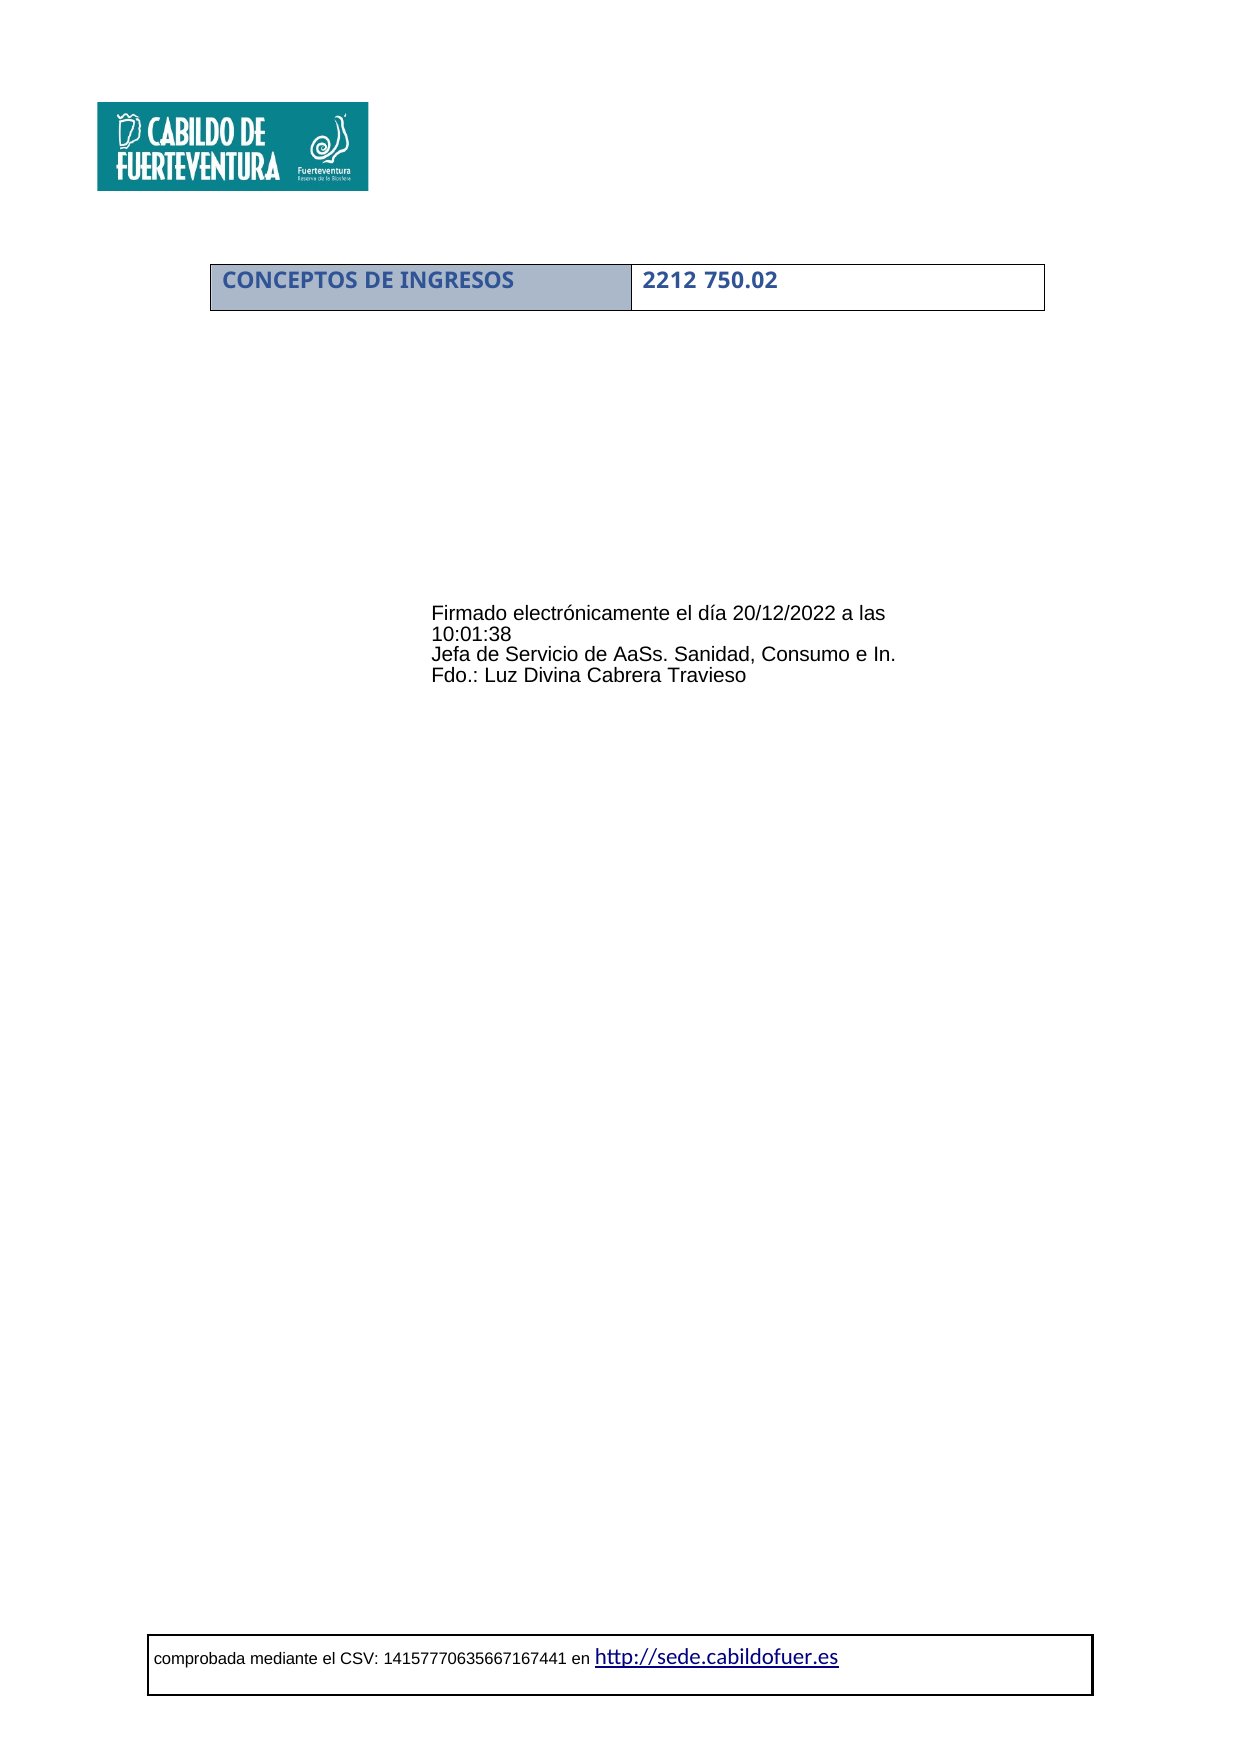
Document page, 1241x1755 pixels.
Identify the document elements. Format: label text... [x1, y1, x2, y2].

text Firmado electrónicamente el día 20/12/2022 a las 10:01:38 [431, 604, 886, 645]
text Jefa de Servicio de AaSs. Sanidad, Consumo e In. Fdo.: Luz Divina Cabrera Travieso [431, 645, 896, 687]
